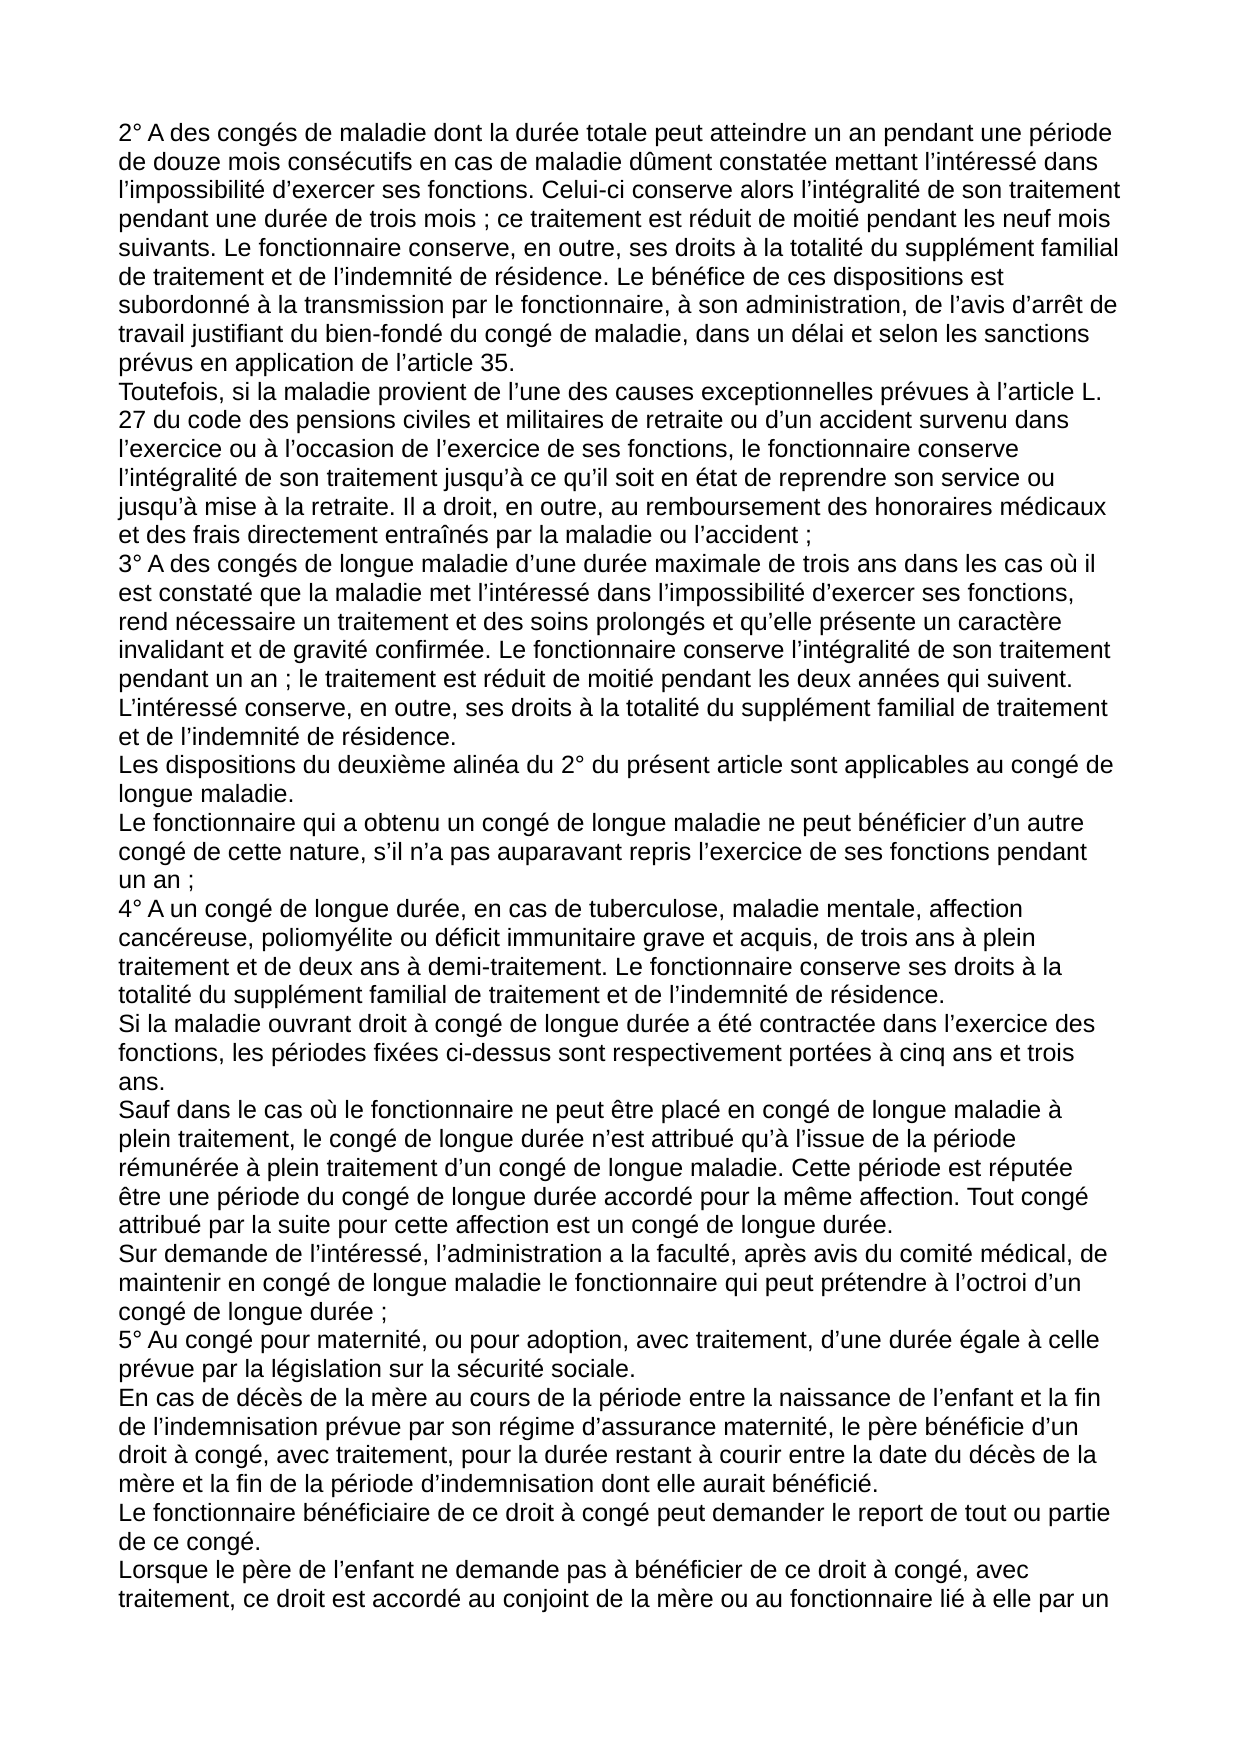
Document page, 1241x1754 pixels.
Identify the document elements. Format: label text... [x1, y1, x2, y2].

text Sauf dans le cas où le fonctionnaire ne peut être placé en congé de longue maladie à plein traitement, le congé de longue durée n’est attribué qu’à l’issue de la période rémunérée à plein traitement d’un congé de longue maladie. Cette période est réputée être une période du congé de longue durée accordé pour la même affection. Tout congé attribué par la suite pour cette affection est un congé de longue durée. [118, 1096, 1122, 1239]
text Le fonctionnaire bénéficiaire de ce droit à congé peut demander le report de tout ou partie de ce congé. [118, 1498, 1122, 1556]
text En cas de décès de la mère au cours de la période entre la naissance de l’enfant et la fin de l’indemnisation prévue par son régime d’assurance maternité, le père bénéficie d’un droit à congé, avec traitement, pour la durée restant à courir entre la date du décès de la mère et la fin de la période d’indemnisation dont elle aurait bénéficié. [118, 1383, 1122, 1498]
text Lorsque le père de l’enfant ne demande pas à bénéficier de ce droit à congé, avec traitement, ce droit est accordé au conjoint de la mère ou au fonctionnaire lié à elle par un [118, 1556, 1122, 1613]
text 2° A des congés de maladie dont la durée totale peut atteindre un an pendant une période de douze mois consécutifs en cas de maladie dûment constatée mettant l’intéressé dans l’impossibilité d’exercer ses fonctions. Celui-ci conserve alors l’intégralité de son traitement pendant une durée de trois mois ; ce traitement est réduit de moitié pendant les neuf mois suivants. Le fonctionnaire conserve, en outre, ses droits à la totalité du supplément familial de traitement et de l’indemnité de résidence. Le bénéfice de ces dispositions est subordonné à la transmission par le fonctionnaire, à son administration, de l’avis d’arrêt de travail justifiant du bien-fondé du congé de maladie, dans un délai et selon les sanctions prévus en application de l’article 35. [118, 118, 1122, 377]
text 4° A un congé de longue durée, en cas de tuberculose, maladie mentale, affection cancéreuse, poliomyélite ou déficit immunitaire grave et acquis, de trois ans à plein traitement et de deux ans à demi-traitement. Le fonctionnaire conserve ses droits à la totalité du supplément familial de traitement et de l’indemnité de résidence. [118, 894, 1122, 1009]
text Les dispositions du deuxième alinéa du 2° du présent article sont applicables au congé de longue maladie. [118, 751, 1122, 808]
text 3° A des congés de longue maladie d’une durée maximale de trois ans dans les cas où il est constaté que la maladie met l’intéressé dans l’impossibilité d’exercer ses fonctions, rend nécessaire un traitement et des soins prolongés et qu’elle présente un caractère invalidant et de gravité confirmée. Le fonctionnaire conserve l’intégralité de son traitement pendant un an ; le traitement est réduit de moitié pendant les deux années qui suivent. L’intéressé conserve, en outre, ses droits à la totalité du supplément familial de traitement et de l’indemnité de résidence. [118, 549, 1122, 751]
text Sur demande de l’intéressé, l’administration a la faculté, après avis du comité médical, de maintenir en congé de longue maladie le fonctionnaire qui peut prétendre à l’octroi d’un congé de longue durée ; [118, 1239, 1122, 1326]
text Si la maladie ouvrant droit à congé de longue durée a été contractée dans l’exercice des fonctions, les périodes fixées ci-dessus sont respectivement portées à cinq ans et trois ans. [118, 1009, 1122, 1096]
text 5° Au congé pour maternité, ou pour adoption, avec traitement, d’une durée égale à celle prévue par la législation sur la sécurité sociale. [118, 1326, 1122, 1383]
text Le fonctionnaire qui a obtenu un congé de longue maladie ne peut bénéficier d’un autre congé de cette nature, s’il n’a pas auparavant repris l’exercice de ses fonctions pendant un an ; [118, 808, 1122, 894]
text Toutefois, si la maladie provient de l’une des causes exceptionnelles prévues à l’article L. 27 du code des pensions civiles et militaires de retraite ou d’un accident survenu dans l’exercice ou à l’occasion de l’exercice de ses fonctions, le fonctionnaire conserve l’intégralité de son traitement jusqu’à ce qu’il soit en état de reprendre son service ou jusqu’à mise à la retraite. Il a droit, en outre, au remboursement des honoraires médicaux et des frais directement entraînés par la maladie ou l’accident ; [118, 377, 1122, 549]
